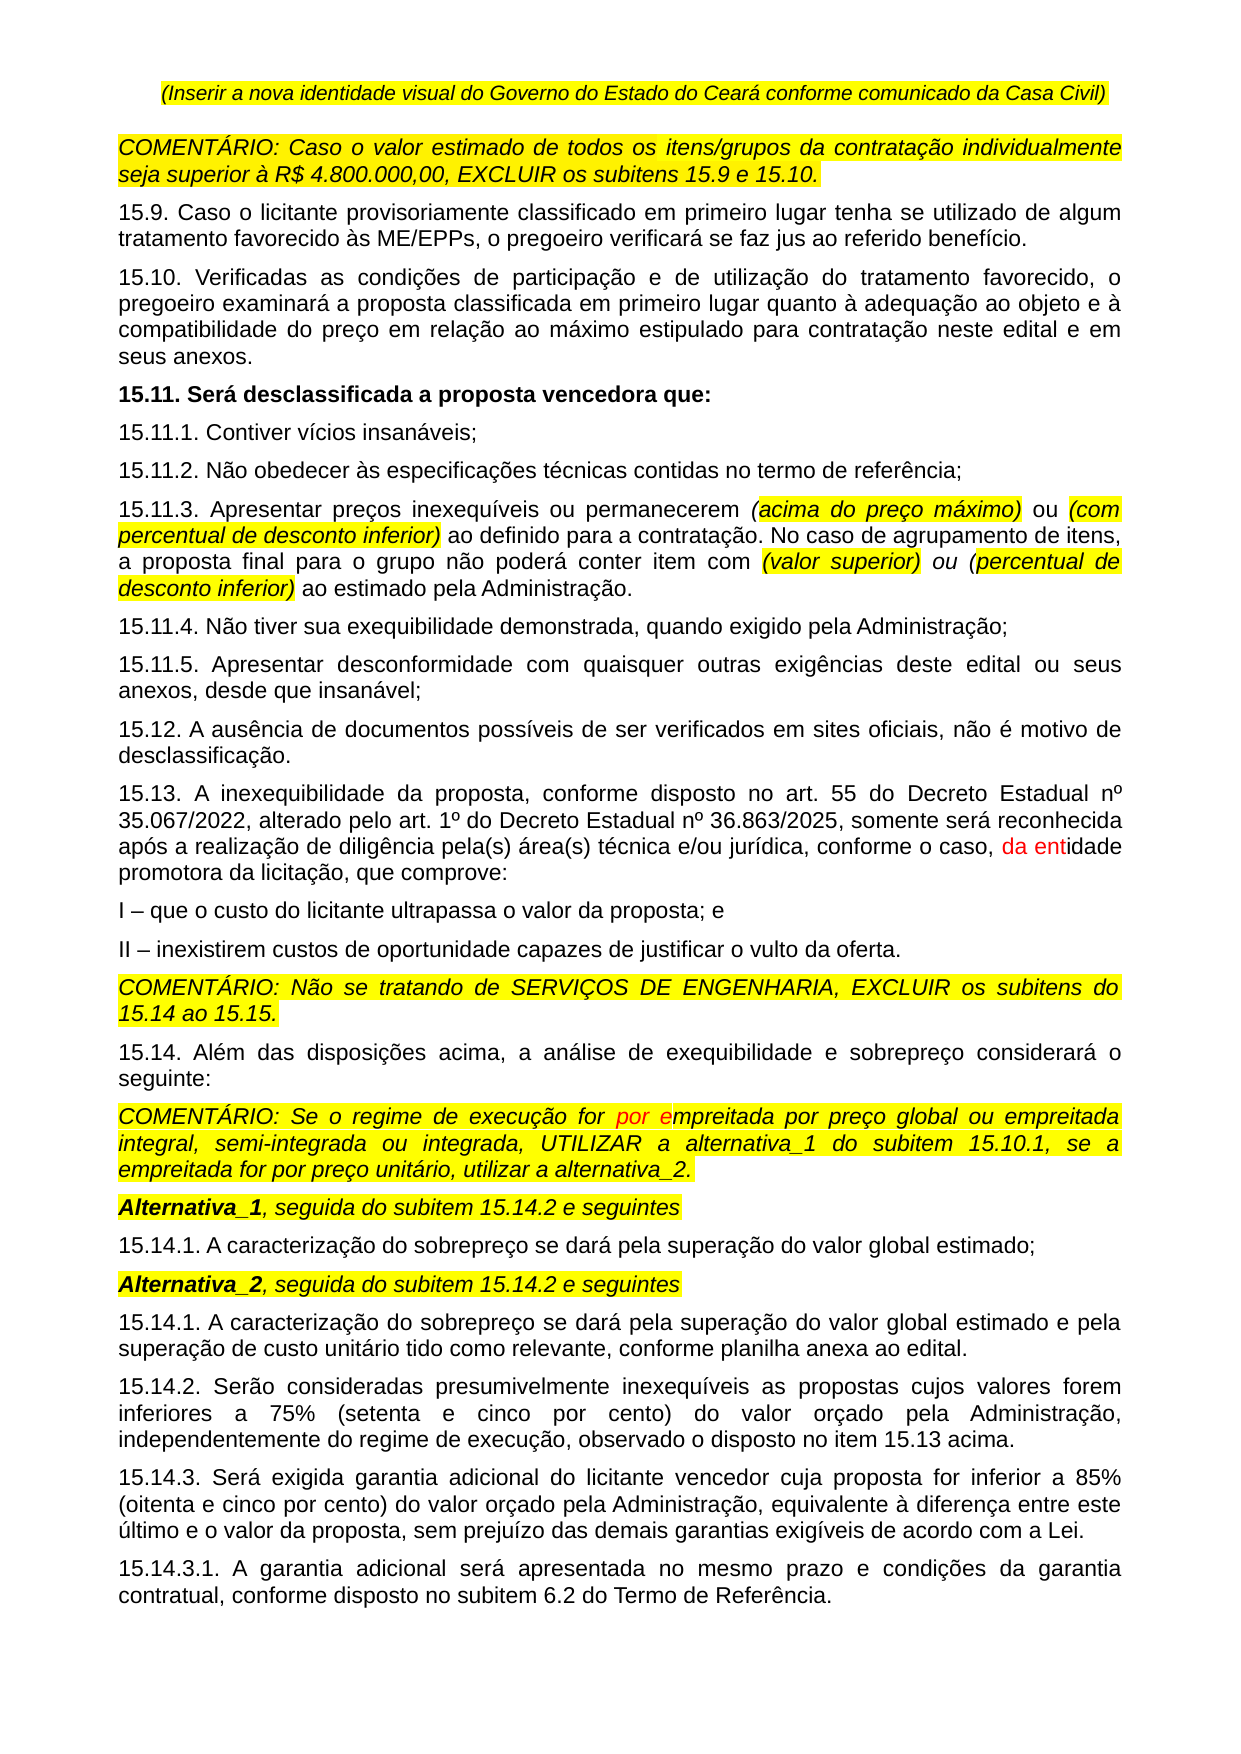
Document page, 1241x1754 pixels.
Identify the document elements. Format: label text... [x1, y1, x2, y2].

text 15.9. Caso o licitante provisoriamente classificado em primeiro lugar tenha se utilizado de algum tratamento favorecido às ME/EPPs, o pregoeiro verificará se faz jus ao referido benefício. [118, 199, 1122, 252]
text 15.14. Além das disposições acima, a análise de exequibilidade e sobrepreço considerará o seguinte: [118, 1038, 1122, 1091]
text Alternativa_1, seguida do subitem 15.14.2 e seguintes [118, 1194, 1122, 1220]
text 15.10. Verificadas as condições de participação e de utilização do tratamento favorecido, o pregoeiro examinará a proposta classificada em primeiro lugar quanto à adequação ao objeto e à compatibilidade do preço em relação ao máximo estipulado para contratação neste edital e em seus anexos. [118, 263, 1122, 369]
text 15.11.3. Apresentar preços inexequíveis ou permanecerem (acima do preço máximo) ou (com percentual de desconto inferior) ao definido para a contratação. No caso de agrupamento de itens, a proposta final para o grupo não poderá conter item com (valor superior) ou (percentual de desconto inferior) ao estimado pela Administração. [118, 496, 1122, 601]
text 15.13. A inexequibilidade da proposta, conforme disposto no art. 55 do Decreto Estadual nº 35.067/2022, alterado pelo art. 1º do Decreto Estadual nº 36.863/2025, somente será reconhecida após a realização de diligência pela(s) área(s) técnica e/ou jurídica, conforme o caso, da entidade promotora da licitação, que comprove: [118, 780, 1122, 886]
text COMENTÁRIO: Não se tratando de SERVIÇOS DE ENGENHARIA, EXCLUIR os subitens do 15.14 ao 15.15. [118, 974, 1122, 1027]
text 15.14.2. Serão consideradas presumivelmente inexequíveis as propostas cujos valores forem inferiores a 75% (setenta e cinco por cento) do valor orçado pela Administração, independentemente do regime de execução, observado o disposto no item 15.13 acima. [118, 1373, 1122, 1452]
text Alternativa_2, seguida do subitem 15.14.2 e seguintes [118, 1271, 1122, 1297]
text 15.14.1. A caracterização do sobrepreço se dará pela superação do valor global estimado e pela superação de custo unitário tido como relevante, conforme planilha anexa ao edital. [118, 1309, 1122, 1361]
text 15.11. Será desclassificada a proposta vencedora que: [118, 381, 1122, 407]
text 15.14.3. Será exigida garantia adicional do licitante vencedor cuja proposta for inferior a 85% (oitenta e cinco por cento) do valor orçado pela Administração, equivalente à diferença entre este último e o valor da proposta, sem prejuízo das demais garantias exigíveis de acordo com a Lei. [118, 1464, 1122, 1543]
text II – inexistirem custos de oportunidade capazes de justificar o vulto da oferta. [118, 936, 1122, 962]
text COMENTÁRIO: Caso o valor estimado de todos os itens/grupos da contratação individualmente seja superior à R$ 4.800.000,00, EXCLUIR os subitens 15.9 e 15.10. [118, 134, 1122, 187]
text COMENTÁRIO: Se o regime de execução for por empreitada por preço global ou empreitada integral, semi-integrada ou integrada, UTILIZAR a alternativa_1 do subitem 15.10.1, se a empreitada for por preço unitário, utilizar a alternativa_2. [118, 1103, 1122, 1182]
text 15.11.4. Não tiver sua exequibilidade demonstrada, quando exigido pela Administração; [118, 613, 1122, 639]
text 15.11.1. Contiver vícios insanáveis; [118, 419, 1122, 445]
text 15.14.1. A caracterização do sobrepreço se dará pela superação do valor global estimado; [118, 1232, 1122, 1259]
text 15.11.2. Não obedecer às especificações técnicas contidas no termo de referência; [118, 457, 1122, 484]
text 15.12. A ausência de documentos possíveis de ser verificados em sites oficiais, não é motivo de desclassificação. [118, 716, 1122, 768]
text 15.11.5. Apresentar desconformidade com quaisquer outras exigências deste edital ou seus anexos, desde que insanável; [118, 651, 1122, 704]
text 15.14.3.1. A garantia adicional será apresentada no mesmo prazo e condições da garantia contratual, conforme disposto no subitem 6.2 do Termo de Referência. [118, 1555, 1122, 1608]
text I – que o custo do licitante ultrapassa o valor da proposta; e [118, 897, 1122, 924]
